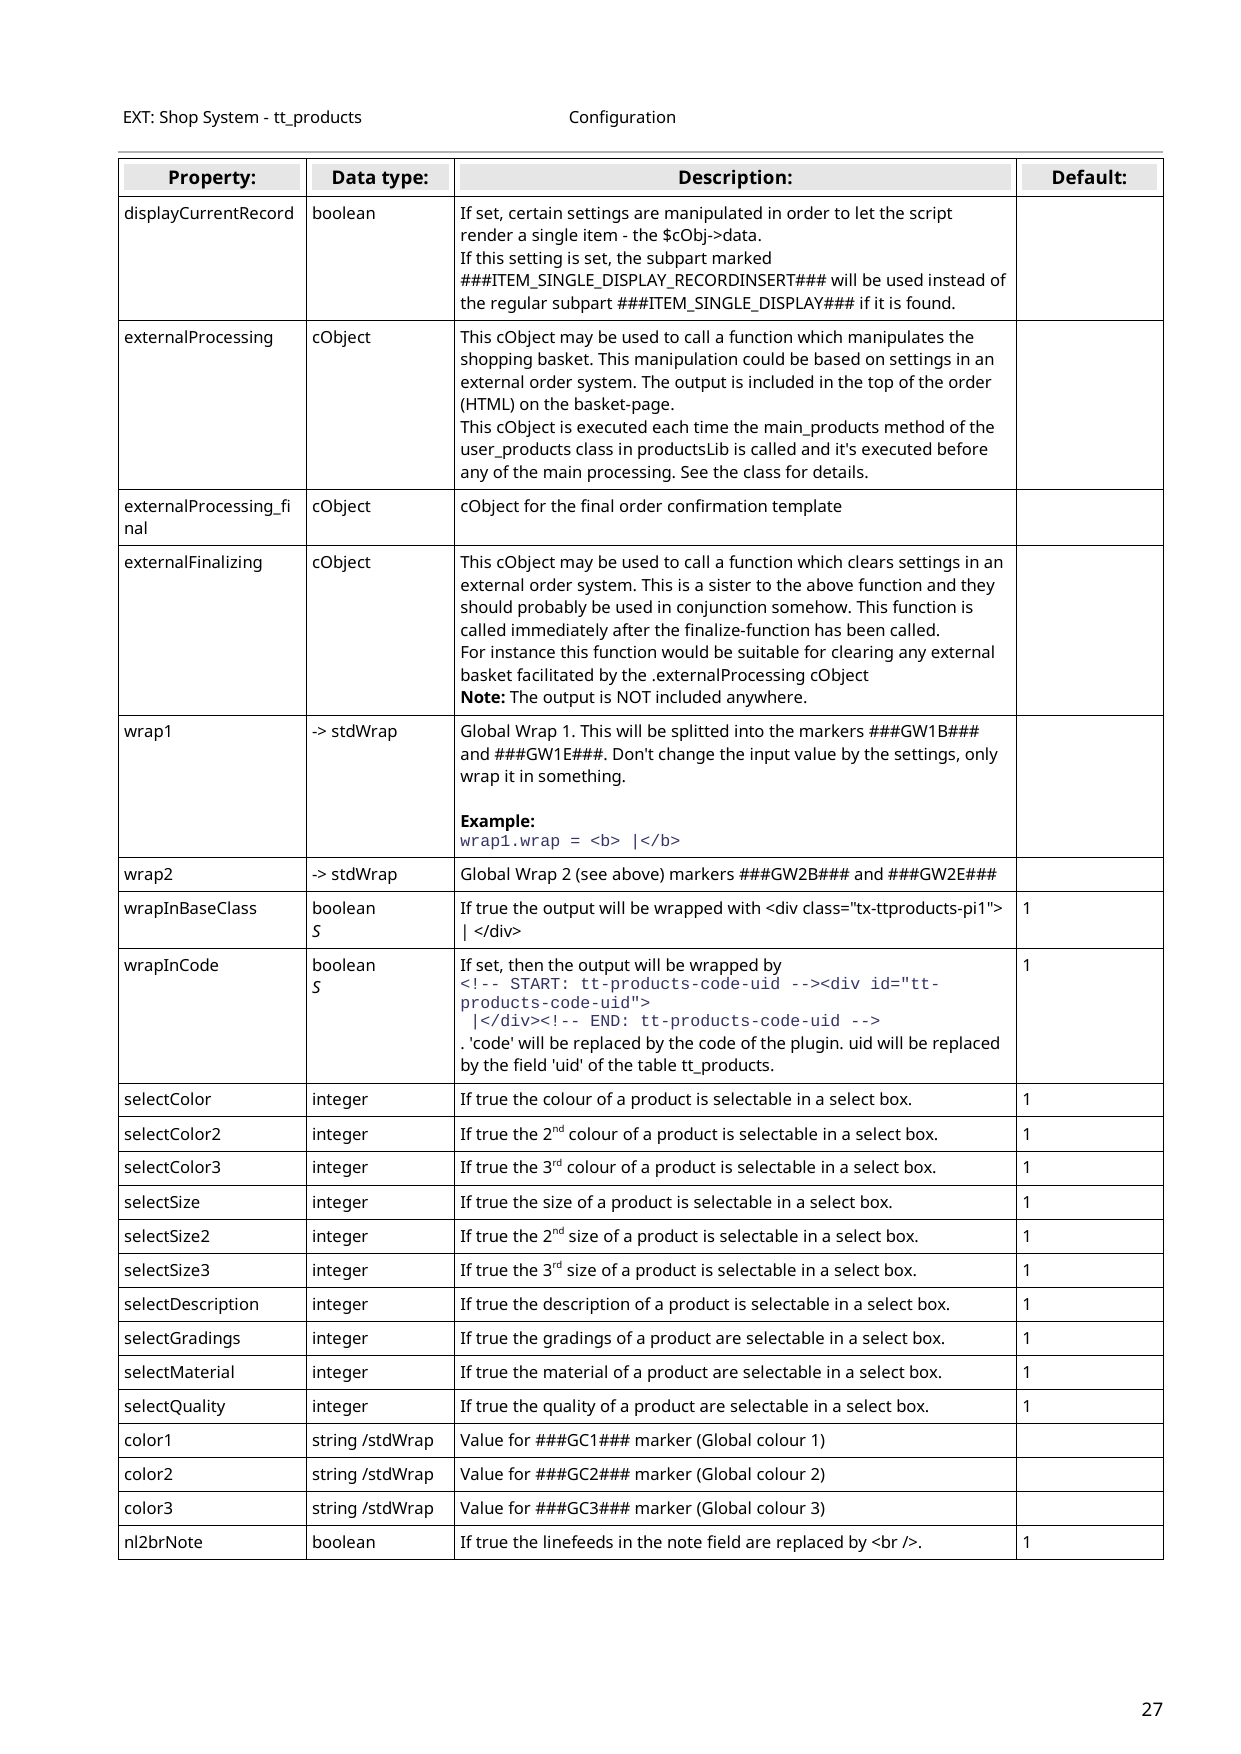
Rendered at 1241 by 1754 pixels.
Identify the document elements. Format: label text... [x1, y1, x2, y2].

table_cell integer [307, 1322, 454, 1355]
table_cell [1017, 1424, 1163, 1457]
table_cell Global Wrap 1. This will be splitted into the markers ###GW1B### and ###GW1E###. Don't change the input value by the settings, only wrap it in something. Example: wrap1.wrap = <b> |</b> [455, 716, 1016, 857]
table_cell 1 [1017, 1220, 1163, 1253]
table_cell selectSize2 [119, 1220, 306, 1253]
table_cell selectColor [119, 1084, 306, 1116]
table_cell This cObject may be used to call a function which clears settings in an external order system. This is a sister to the above function and they should probably be used in conjunction somehow. This function is called immediately after the finalize-function has been called. For instance this function would be suitable for clearing any external basket facilitated by the .externalProcessing cObject Note: The output is NOT included anywhere. [455, 546, 1016, 715]
table_cell selectMaterial [119, 1356, 306, 1389]
table_cell [1017, 1492, 1163, 1525]
table_cell wrap2 [119, 858, 306, 891]
table_cell If true the 3rd size of a product is selectable in a select box. [455, 1254, 1016, 1287]
table_cell Value for ###GC3### marker (Global colour 3) [455, 1492, 1016, 1525]
table_cell If true the description of a product is selectable in a select box. [455, 1288, 1016, 1321]
table_header Description: [455, 159, 1016, 196]
table_cell selectColor3 [119, 1152, 306, 1185]
table_cell [1017, 490, 1163, 545]
table_header Default: [1017, 159, 1163, 196]
table_cell [1017, 321, 1163, 489]
table_cell integer [307, 1254, 454, 1287]
table_cell boolean S [307, 949, 454, 1083]
table_cell [1017, 546, 1163, 715]
table_cell [1017, 1458, 1163, 1491]
table_cell If set, then the output will be wrapped by <!-- START: tt-products-code-uid --><div id="tt-products-code-uid"> |</div><!-- END: tt-products-code-uid --> . 'code' will be replaced by the code of the plugin. uid will be replaced by the field 'uid' of the table tt_products. [455, 949, 1016, 1083]
table_cell If set, certain settings are manipulated in order to let the script render a single item - the $cObj->data. If this setting is set, the subpart marked ###ITEM_SINGLE_DISPLAY_RECORDINSERT### will be used instead of the regular subpart ###ITEM_SINGLE_DISPLAY### if it is found. [455, 197, 1016, 320]
table_cell If true the 3rd colour of a product is selectable in a select box. [455, 1152, 1016, 1185]
table_cell boolean [307, 1526, 454, 1559]
table_cell cObject [307, 321, 454, 489]
table_cell cObject [307, 546, 454, 715]
table_cell [1017, 858, 1163, 891]
table_cell 1 [1017, 1254, 1163, 1287]
table_cell color2 [119, 1458, 306, 1491]
table_cell 1 [1017, 1526, 1163, 1559]
table_cell wrapInBaseClass [119, 892, 306, 948]
table_cell integer [307, 1117, 454, 1151]
table_cell integer [307, 1084, 454, 1116]
table_cell cObject [307, 490, 454, 545]
table_cell cObject for the final order confirmation template [455, 490, 1016, 545]
table_cell [1017, 716, 1163, 857]
table_cell If true the quality of a product are selectable in a select box. [455, 1390, 1016, 1423]
table_cell This cObject may be used to call a function which manipulates the shopping basket. This manipulation could be based on settings in an external order system. The output is included in the top of the order (HTML) on the basket-page. This cObject is executed each time the main_products method of the user_products class in productsLib is called and it's executed before any of the main processing. See the class for details. [455, 321, 1016, 489]
table_cell string /stdWrap [307, 1424, 454, 1457]
table_cell externalProcessing_final [119, 490, 306, 545]
table_cell selectQuality [119, 1390, 306, 1423]
table_cell If true the linefeeds in the note field are replaced by <br />. [455, 1526, 1016, 1559]
table_cell If true the 2nd colour of a product is selectable in a select box. [455, 1117, 1016, 1151]
table_cell Value for ###GC1### marker (Global colour 1) [455, 1424, 1016, 1457]
table_cell If true the size of a product is selectable in a select box. [455, 1186, 1016, 1219]
table_cell 1 [1017, 1288, 1163, 1321]
table_cell color3 [119, 1492, 306, 1525]
table_cell selectDescription [119, 1288, 306, 1321]
table_cell selectSize3 [119, 1254, 306, 1287]
table_cell 1 [1017, 1390, 1163, 1423]
table_cell 1 [1017, 1117, 1163, 1151]
table_cell Global Wrap 2 (see above) markers ###GW2B### and ###GW2E### [455, 858, 1016, 891]
table_cell externalProcessing [119, 321, 306, 489]
table_cell integer [307, 1220, 454, 1253]
table_cell integer [307, 1288, 454, 1321]
table_header Property: [119, 159, 306, 196]
table_cell string /stdWrap [307, 1492, 454, 1525]
table_cell integer [307, 1390, 454, 1423]
table_cell 1 [1017, 1322, 1163, 1355]
table_cell [1017, 197, 1163, 320]
table_cell 1 [1017, 892, 1163, 948]
table_cell If true the output will be wrapped with <div class="tx-ttproducts-pi1"> | </div> [455, 892, 1016, 948]
table_cell selectSize [119, 1186, 306, 1219]
table_cell integer [307, 1356, 454, 1389]
table_cell boolean [307, 197, 454, 320]
table_cell Value for ###GC2### marker (Global colour 2) [455, 1458, 1016, 1491]
table_cell string /stdWrap [307, 1458, 454, 1491]
table_cell 1 [1017, 1186, 1163, 1219]
table_cell 1 [1017, 1152, 1163, 1185]
table_cell wrapInCode [119, 949, 306, 1083]
table_cell nl2brNote [119, 1526, 306, 1559]
table_cell integer [307, 1186, 454, 1219]
table_cell selectColor2 [119, 1117, 306, 1151]
table_cell displayCurrentRecord [119, 197, 306, 320]
table_cell -> stdWrap [307, 716, 454, 857]
table_cell wrap1 [119, 716, 306, 857]
table_cell If true the colour of a product is selectable in a select box. [455, 1084, 1016, 1116]
table_cell integer [307, 1152, 454, 1185]
table_cell 1 [1017, 1084, 1163, 1116]
table_cell 1 [1017, 1356, 1163, 1389]
table_cell If true the gradings of a product are selectable in a select box. [455, 1322, 1016, 1355]
table_cell If true the 2nd size of a product is selectable in a select box. [455, 1220, 1016, 1253]
table_cell selectGradings [119, 1322, 306, 1355]
table_cell If true the material of a product are selectable in a select box. [455, 1356, 1016, 1389]
table_cell externalFinalizing [119, 546, 306, 715]
table_cell boolean S [307, 892, 454, 948]
table_header Data type: [307, 159, 454, 196]
table_cell 1 [1017, 949, 1163, 1083]
table_cell color1 [119, 1424, 306, 1457]
table_cell -> stdWrap [307, 858, 454, 891]
